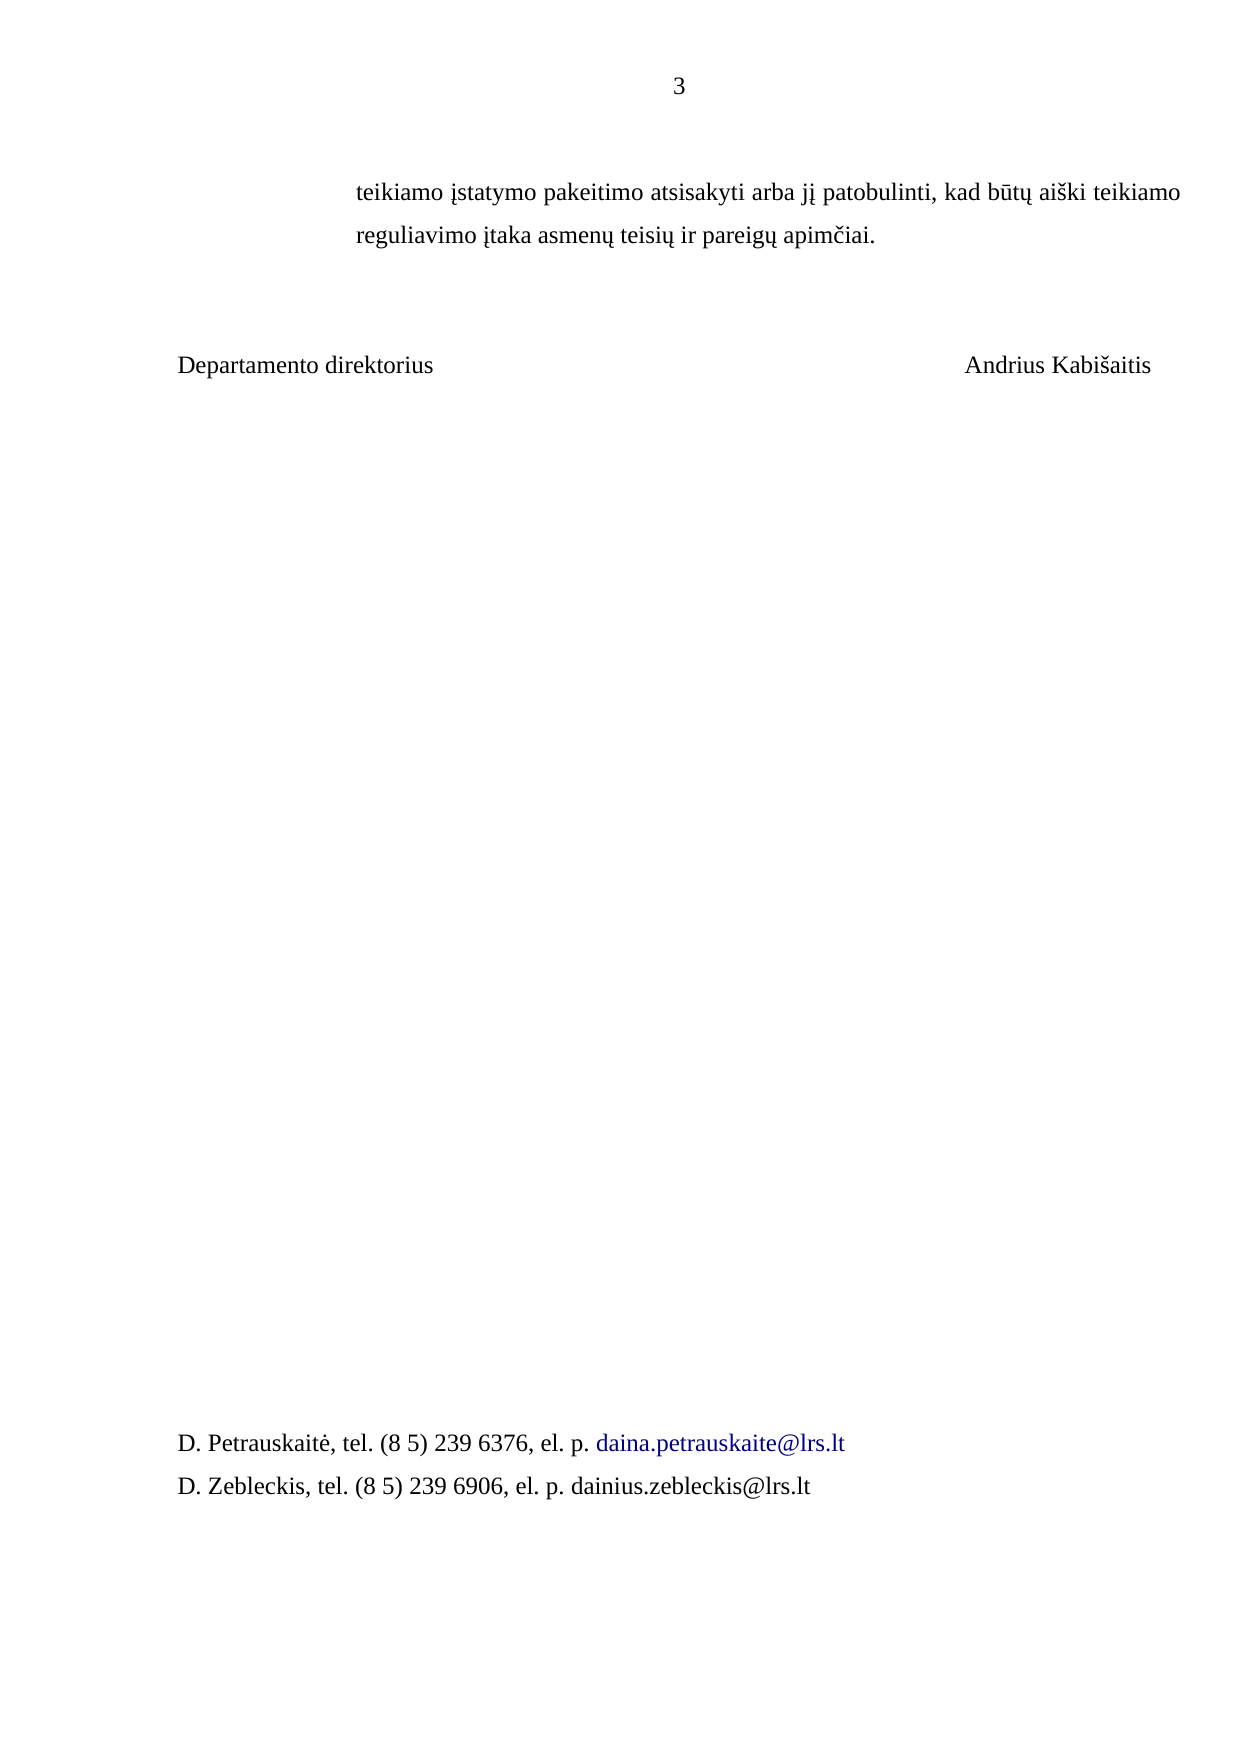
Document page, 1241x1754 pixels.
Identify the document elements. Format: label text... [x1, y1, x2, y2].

text D. Petrauskaitė, tel. (8 5) 239 6376, el. p. daina.petrauskaite@lrs.lt [177, 1428, 1181, 1457]
text Departamento direktorius Andrius Kabišaitis [177, 350, 1181, 378]
text D. Zebleckis, tel. (8 5) 239 6906, el. p. dainius.zebleckis@lrs.lt [177, 1471, 1181, 1500]
list teikiamo įstatymo pakeitimo atsisakyti arba jį patobulinti, kad būtų aiški teikiamo reguliavimo įtaka asmenų teisių ir pareigų apimčiai. [251, 177, 1181, 249]
